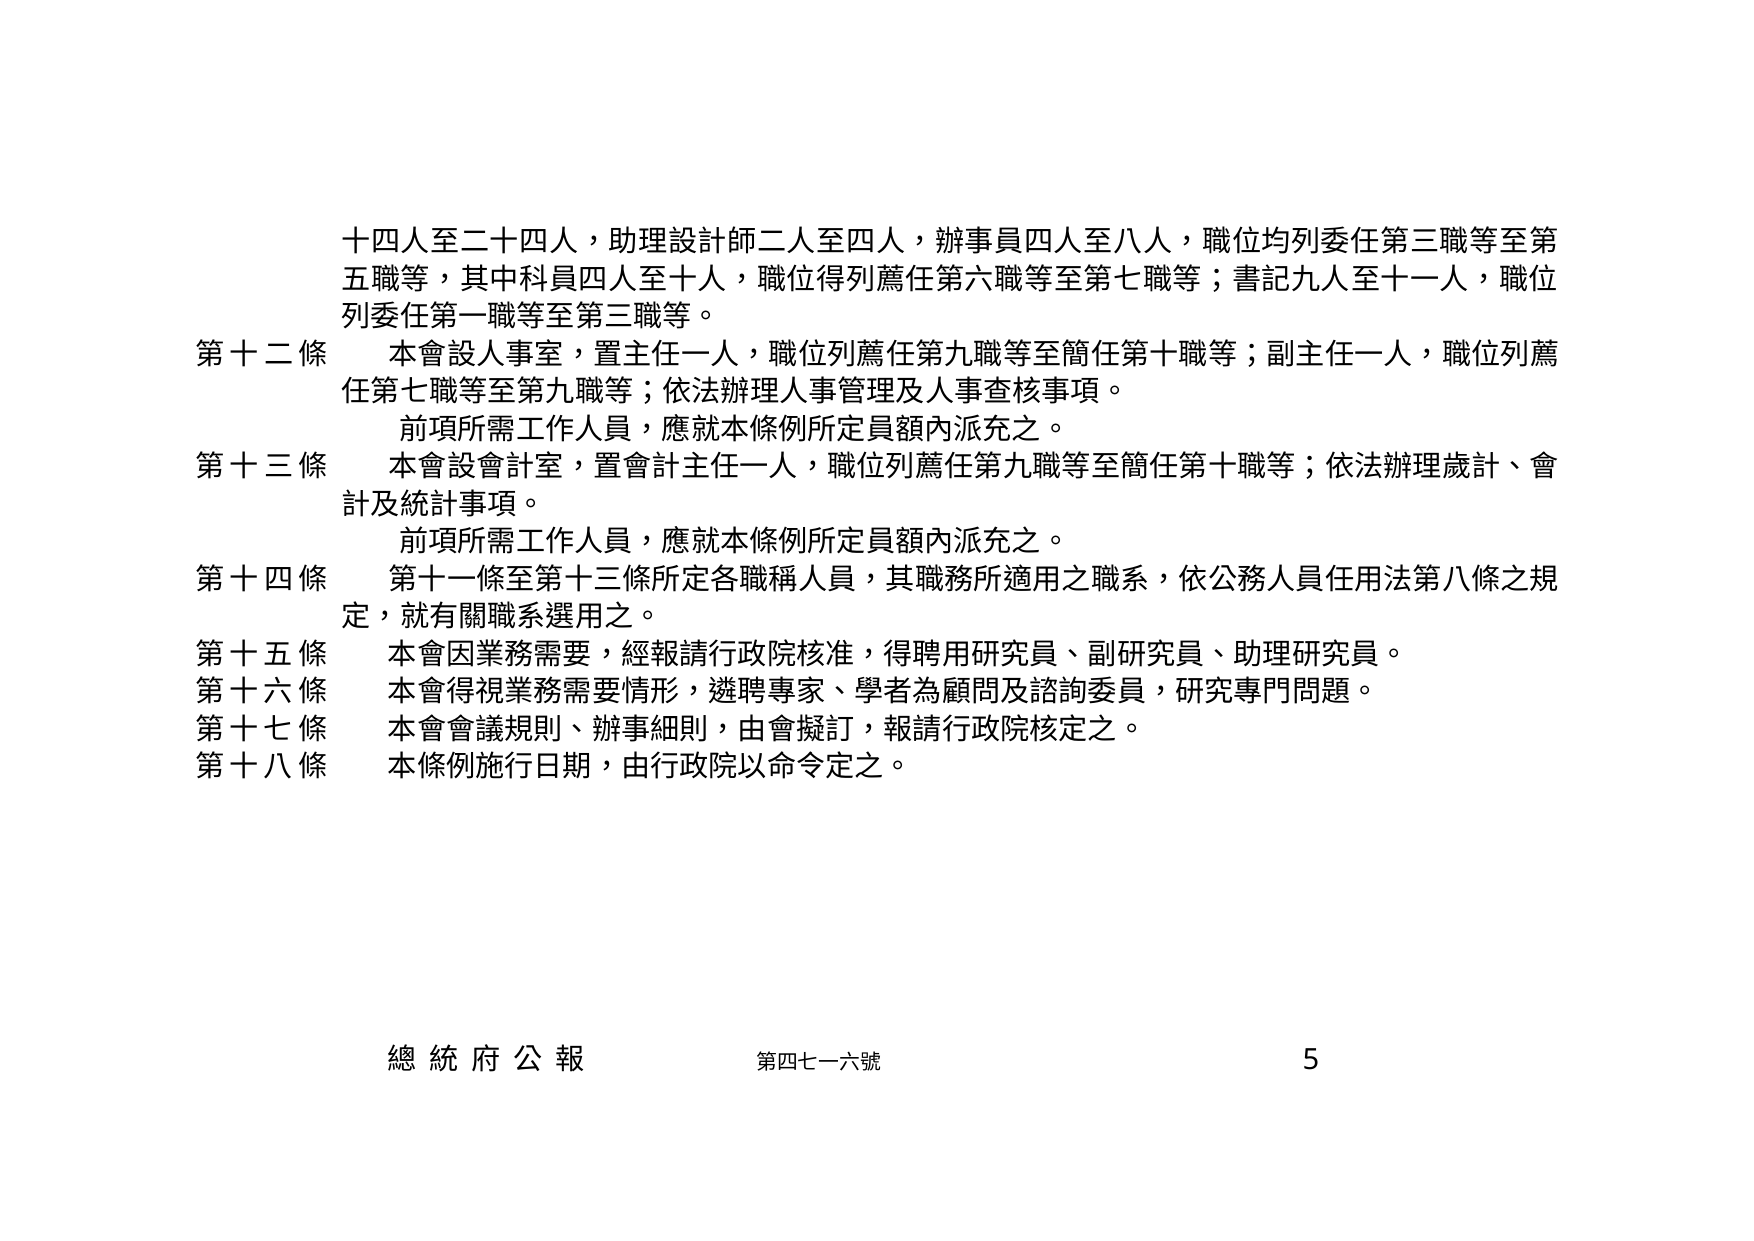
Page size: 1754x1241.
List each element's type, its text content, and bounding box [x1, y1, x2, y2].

text 第十六條 本會得視業務需要情形，遴聘專家、學者為顧問及諮詢委員，研究專門問題。 [195, 672, 1559, 709]
text 前項所需工作人員，應就本條例所定員額內派充之。 [341, 522, 1559, 559]
text 十四人至二十四人，助理設計師二人至四人，辦事員四人至八人，職位均列委任第三職等至第五職等，其中科員四人至十人，職位得列薦任第六職等至第七職等；書記九人至十一人，職位列委任第一職等至第三職等。 [195, 222, 1559, 334]
text 第十二條 本會設人事室，置主任一人，職位列薦任第九職等至簡任第十職等；副主任一人，職位列薦任第七職等至第九職等；依法辦理人事管理及人事查核事項。 [195, 334, 1559, 409]
text 第十七條 本會會議規則、辦事細則，由會擬訂，報請行政院核定之。 [195, 709, 1559, 747]
text 第十五條 本會因業務需要，經報請行政院核准，得聘用研究員、副研究員、助理研究員。 [195, 634, 1559, 672]
text 前項所需工作人員，應就本條例所定員額內派充之。 [341, 409, 1559, 447]
text 第十四條 第十一條至第十三條所定各職稱人員，其職務所適用之職系，依公務人員任用法第八條之規定，就有關職系選用之。 [195, 559, 1559, 634]
text 第十三條 本會設會計室，置會計主任一人，職位列薦任第九職等至簡任第十職等；依法辦理歲計、會計及統計事項。 [195, 447, 1559, 522]
text 第十八條 本條例施行日期，由行政院以命令定之。 [195, 747, 1559, 784]
